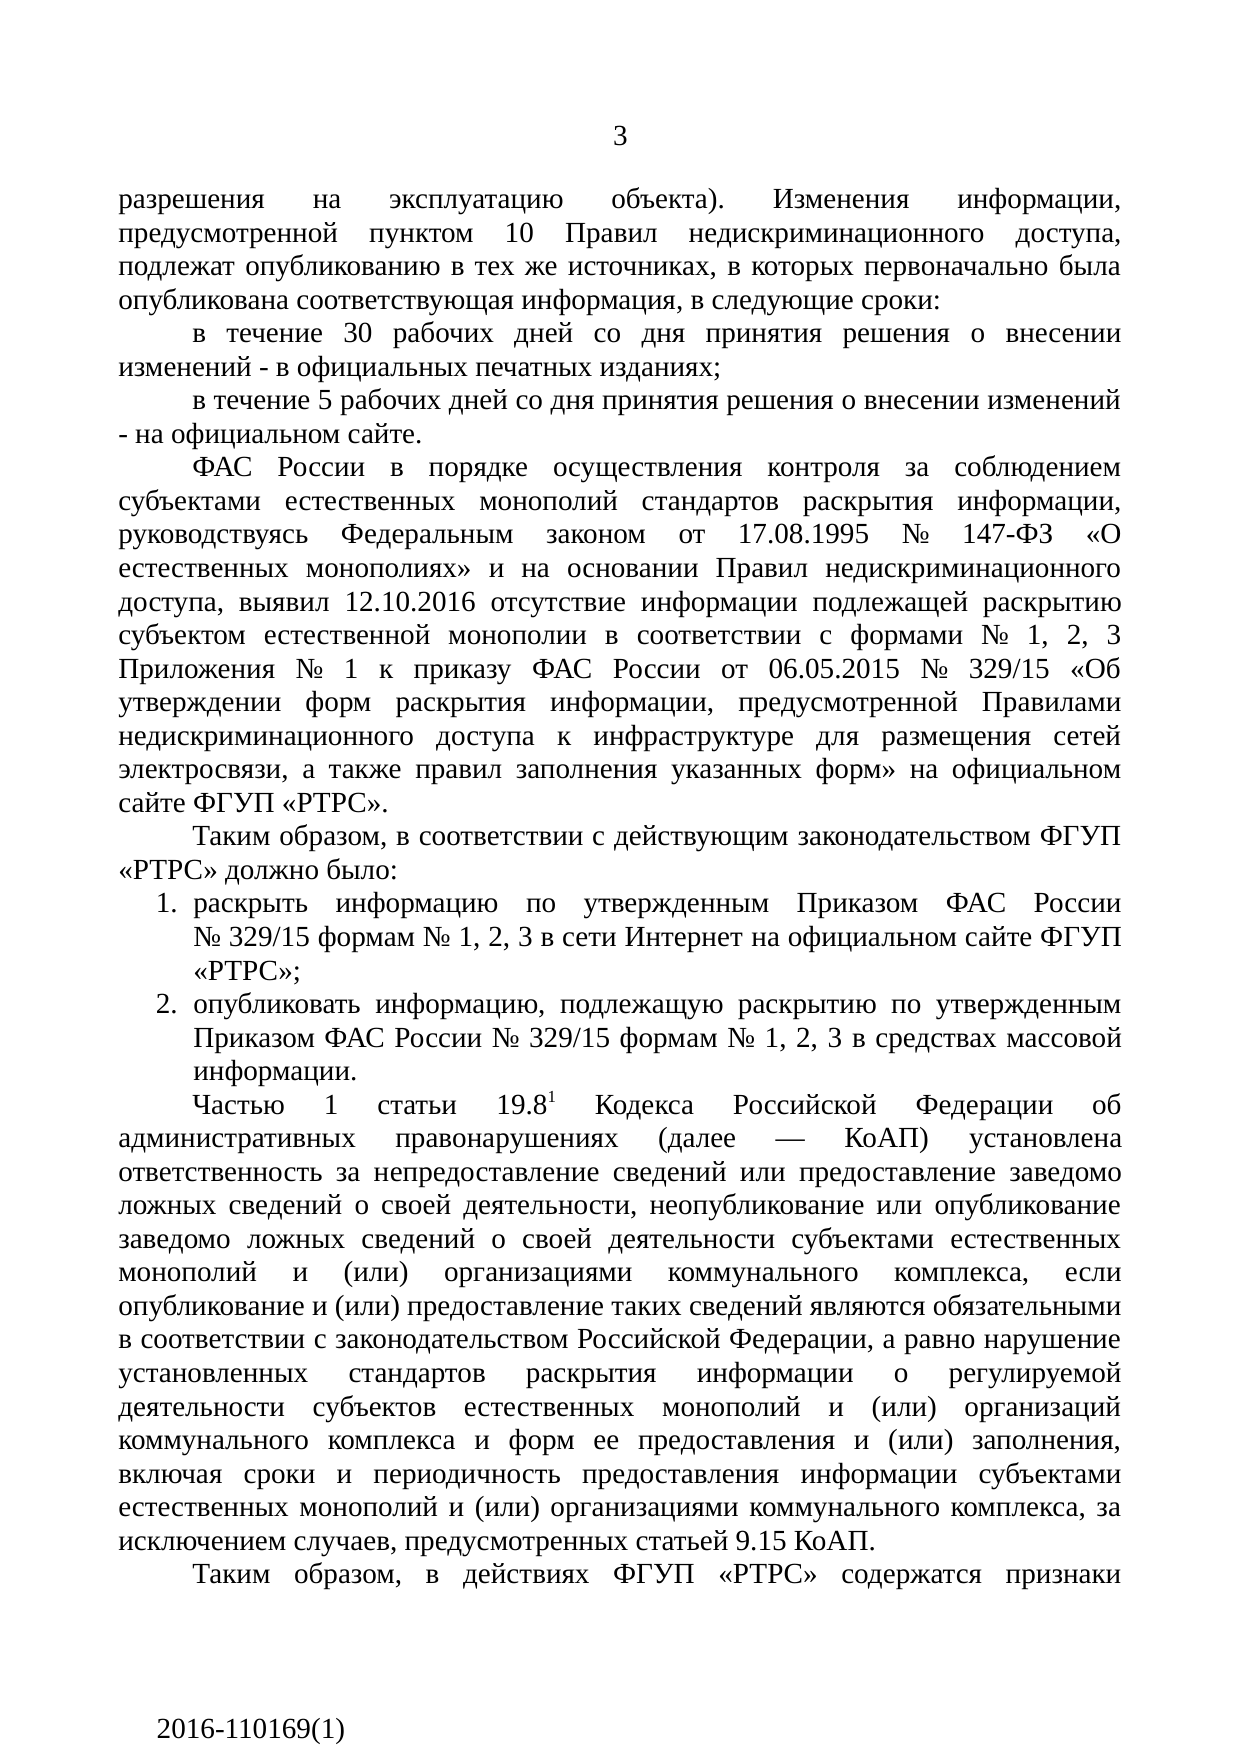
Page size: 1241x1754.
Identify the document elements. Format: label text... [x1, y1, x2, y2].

text в течение 30 рабочих дней со дня принятия решения о внесении изменений - в официальных печатных изданиях; [118, 315, 1122, 382]
text ФАС России в порядке осуществления контроля за соблюдением субъектами естественных монополий стандартов раскрытия информации, руководствуясь Федеральным законом от 17.08.1995 № 147-ФЗ «О естественных монополиях» и на основании Правил недискриминационного доступа, выявил 12.10.2016 отсутствие информации подлежащей раскрытию субъектом естественной монополии в соответствии с формами № 1, 2, 3 Приложения № 1 к приказу ФАС России от 06.05.2015 № 329/15 «Об утверждении форм раскрытия информации, предусмотренной Правилами недискриминационного доступа к инфраструктуре для размещения сетей электросвязи, а также правил заполнения указанных форм» на официальном сайте ФГУП «РТРС». [118, 449, 1122, 818]
list раскрыть информацию по утвержденным Приказом ФАС России № 329/15 формам № 1, 2, 3 в сети Интернет на официальном сайте ФГУП «РТРС»; [156, 886, 1122, 986]
list опубликовать информацию, подлежащую раскрытию по утвержденным Приказом ФАС России № 329/15 формам № 1, 2, 3 в средствах массовой информации. [156, 986, 1122, 1087]
text Таким образом, в соответствии с действующим законодательством ФГУП «РТРС» должно было: [118, 818, 1122, 886]
text разрешения на эксплуатацию объекта). Изменения информации, предусмотренной пунктом 10 Правил недискриминационного доступа, подлежат опубликованию в тех же источниках, в которых первоначально была опубликована соответствующая информация, в следующие сроки: [118, 181, 1122, 315]
text Частью 1 статьи 19.81 Кодекса Российской Федерации об административных правонарушениях (далее — КоАП) установлена ответственность за непредоставление сведений или предоставление заведомо ложных сведений о своей деятельности, неопубликование или опубликование заведомо ложных сведений о своей деятельности субъектами естественных монополий и (или) организациями коммунального комплекса, если опубликование и (или) предоставление таких сведений являются обязательными в соответствии с законодательством Российской Федерации, а равно нарушение установленных стандартов раскрытия информации о регулируемой деятельности субъектов естественных монополий и (или) организаций коммунального комплекса и форм ее предоставления и (или) заполнения, включая сроки и периодичность предоставления информации субъектами естественных монополий и (или) организациями коммунального комплекса, за исключением случаев, предусмотренных статьей 9.15 КоАП. [118, 1087, 1122, 1556]
text в течение 5 рабочих дней со дня принятия решения о внесении изменений - на официальном сайте. [118, 382, 1122, 449]
text Таким образом, в действиях ФГУП «РТРС» содержатся признаки [118, 1556, 1122, 1590]
